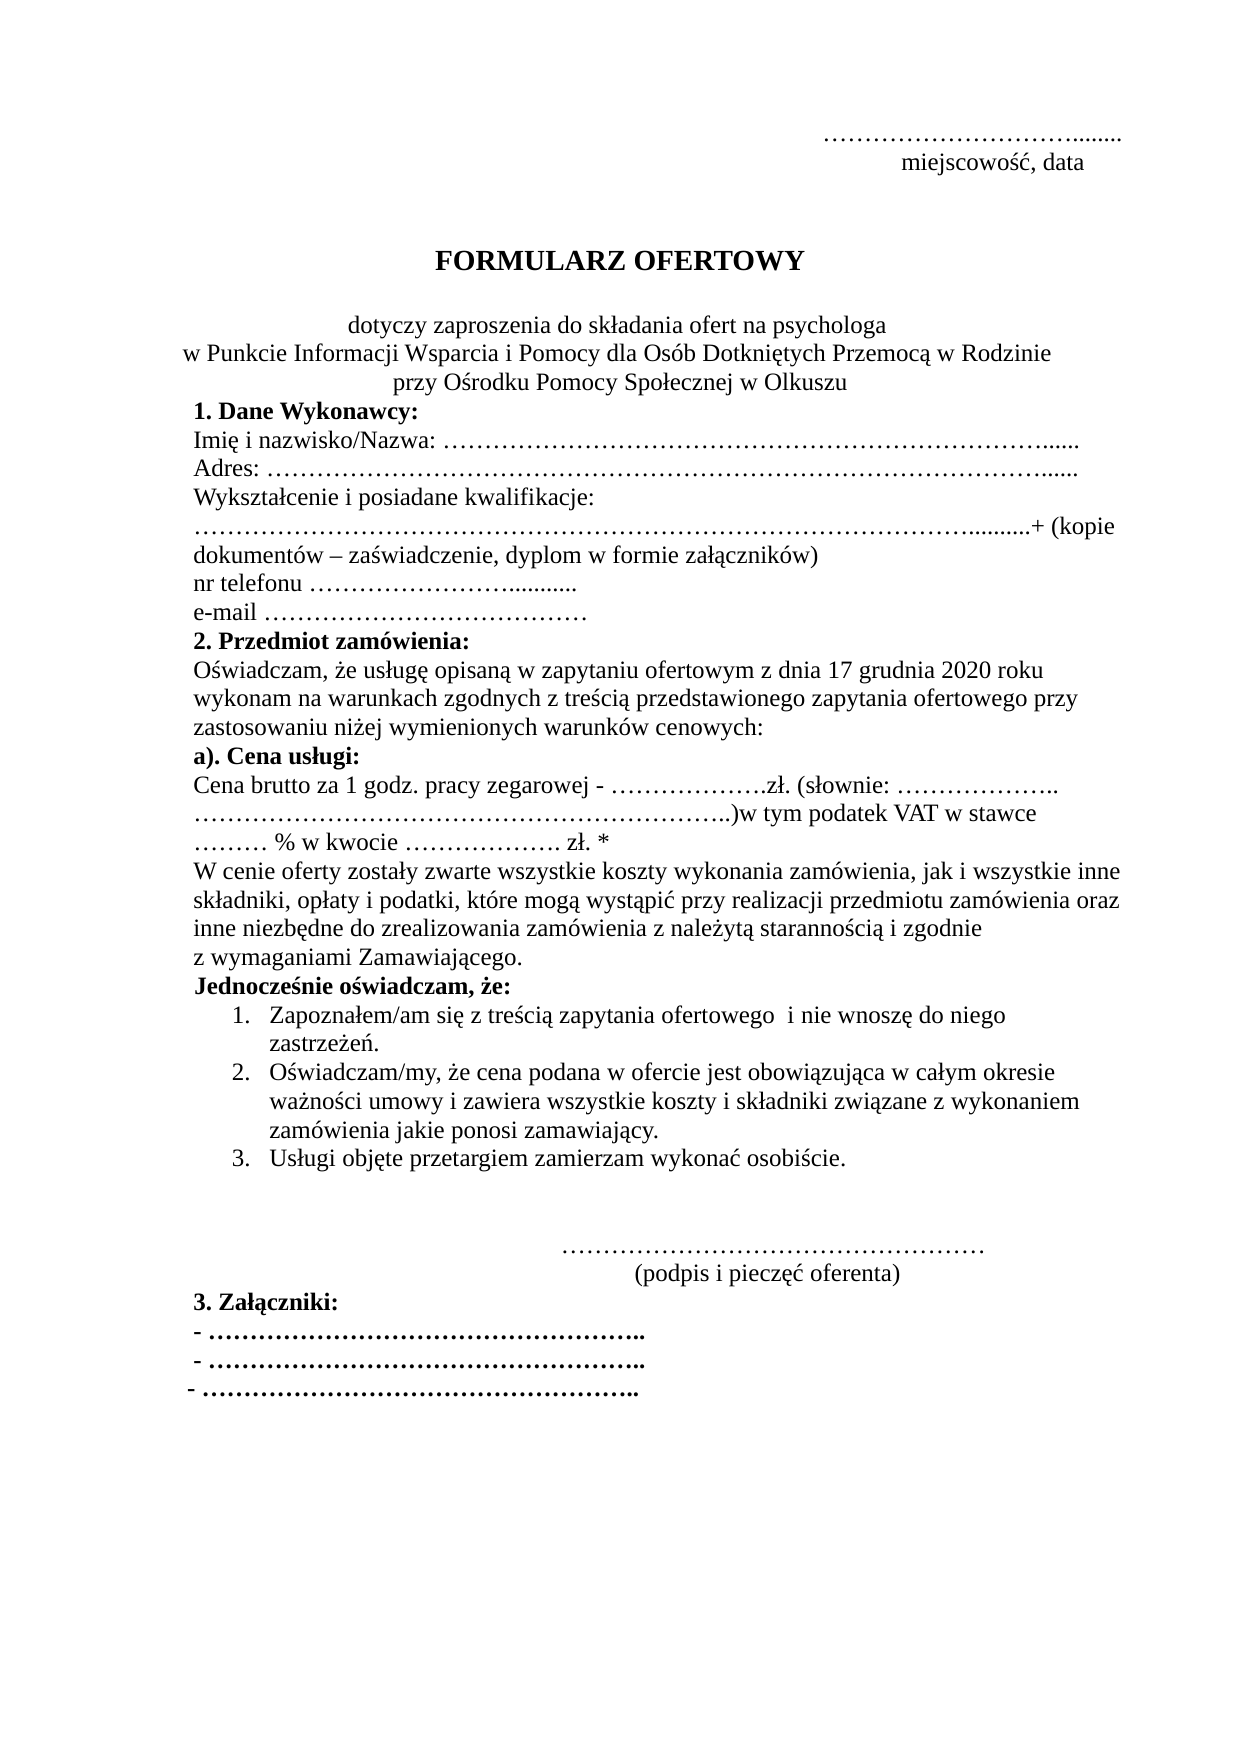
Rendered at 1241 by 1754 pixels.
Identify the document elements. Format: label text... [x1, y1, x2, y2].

list Adres: …………………………………………………………………………………...... [193, 453, 1122, 482]
list …………………………………………………………………………………..........+ (kopie dokumentów – zaświadczenie, dyplom w formie załączników) [193, 511, 1122, 568]
list Zapoznałem/am się z treścią zapytania ofertowego i nie wnoszę do niego zastrzeżeń. [232, 1000, 1122, 1057]
list 2. Przedmiot zamówienia: [193, 626, 1122, 655]
list …………………………………………… [488, 1230, 1122, 1258]
list Wykształcenie i posiadane kwalifikacje: [193, 482, 1122, 511]
text …………………………........ miejscowość, data [162, 118, 1122, 176]
list Usługi objęte przetargiem zamierzam wykonać osobiście. [232, 1143, 1122, 1172]
list a). Cena usługi: [193, 741, 1122, 770]
text - …………………………………………….. [118, 1373, 1122, 1402]
list ……… % w kwocie ………………. zł. * [193, 827, 1122, 856]
list - …………………………………………….. [193, 1316, 1122, 1345]
list Imię i nazwisko/Nazwa: ………………………………………………………………...... [193, 425, 1122, 453]
list przy Ośrodku Pomocy Społecznej w Olkuszu [118, 367, 1122, 396]
list 1. Dane Wykonawcy: [193, 396, 1122, 425]
list - …………………………………………….. [193, 1345, 1122, 1373]
list W cenie oferty zostały zwarte wszystkie koszty wykonania zamówienia, jak i wszystkie inne składniki, opłaty i podatki, które mogą wystąpić przy realizacji przedmiotu zamówienia oraz inne niezbędne do zrealizowania zamówienia z należytą starannością i zgodnie z wymaganiami Zamawiającego. [193, 856, 1122, 971]
list ………………………………………………………..)w tym podatek VAT w stawce [193, 798, 1122, 827]
list 3. Załączniki: [193, 1287, 1122, 1316]
list Cena brutto za 1 godz. pracy zegarowej - ……………….zł. (słownie: ……………….. [193, 770, 1122, 798]
list nr telefonu ……………………........... [193, 568, 1122, 597]
list Oświadczam, że usługę opisaną w zapytaniu ofertowym z dnia 17 grudnia 2020 roku wykonam na warunkach zgodnych z treścią przedstawionego zapytania ofertowego przy zastosowaniu niżej wymienionych warunków cenowych: [193, 655, 1122, 741]
list dotyczy zaproszenia do składania ofert na psychologa [118, 310, 1122, 338]
list FORMULARZ OFERTOWY [118, 243, 1122, 276]
list Oświadczam/my, że cena podana w ofercie jest obowiązująca w całym okresie ważności umowy i zawiera wszystkie koszty i składniki związane z wykonaniem zamówienia jakie ponosi zamawiający. [232, 1057, 1122, 1143]
list w Punkcie Informacji Wsparcia i Pomocy dla Osób Dotkniętych Przemocą w Rodzinie [118, 338, 1122, 367]
text Jednocześnie oświadczam, że: [194, 971, 1122, 1000]
list e-mail ………………………………… [193, 597, 1122, 626]
list (podpis i pieczęć oferenta) [562, 1258, 1122, 1287]
